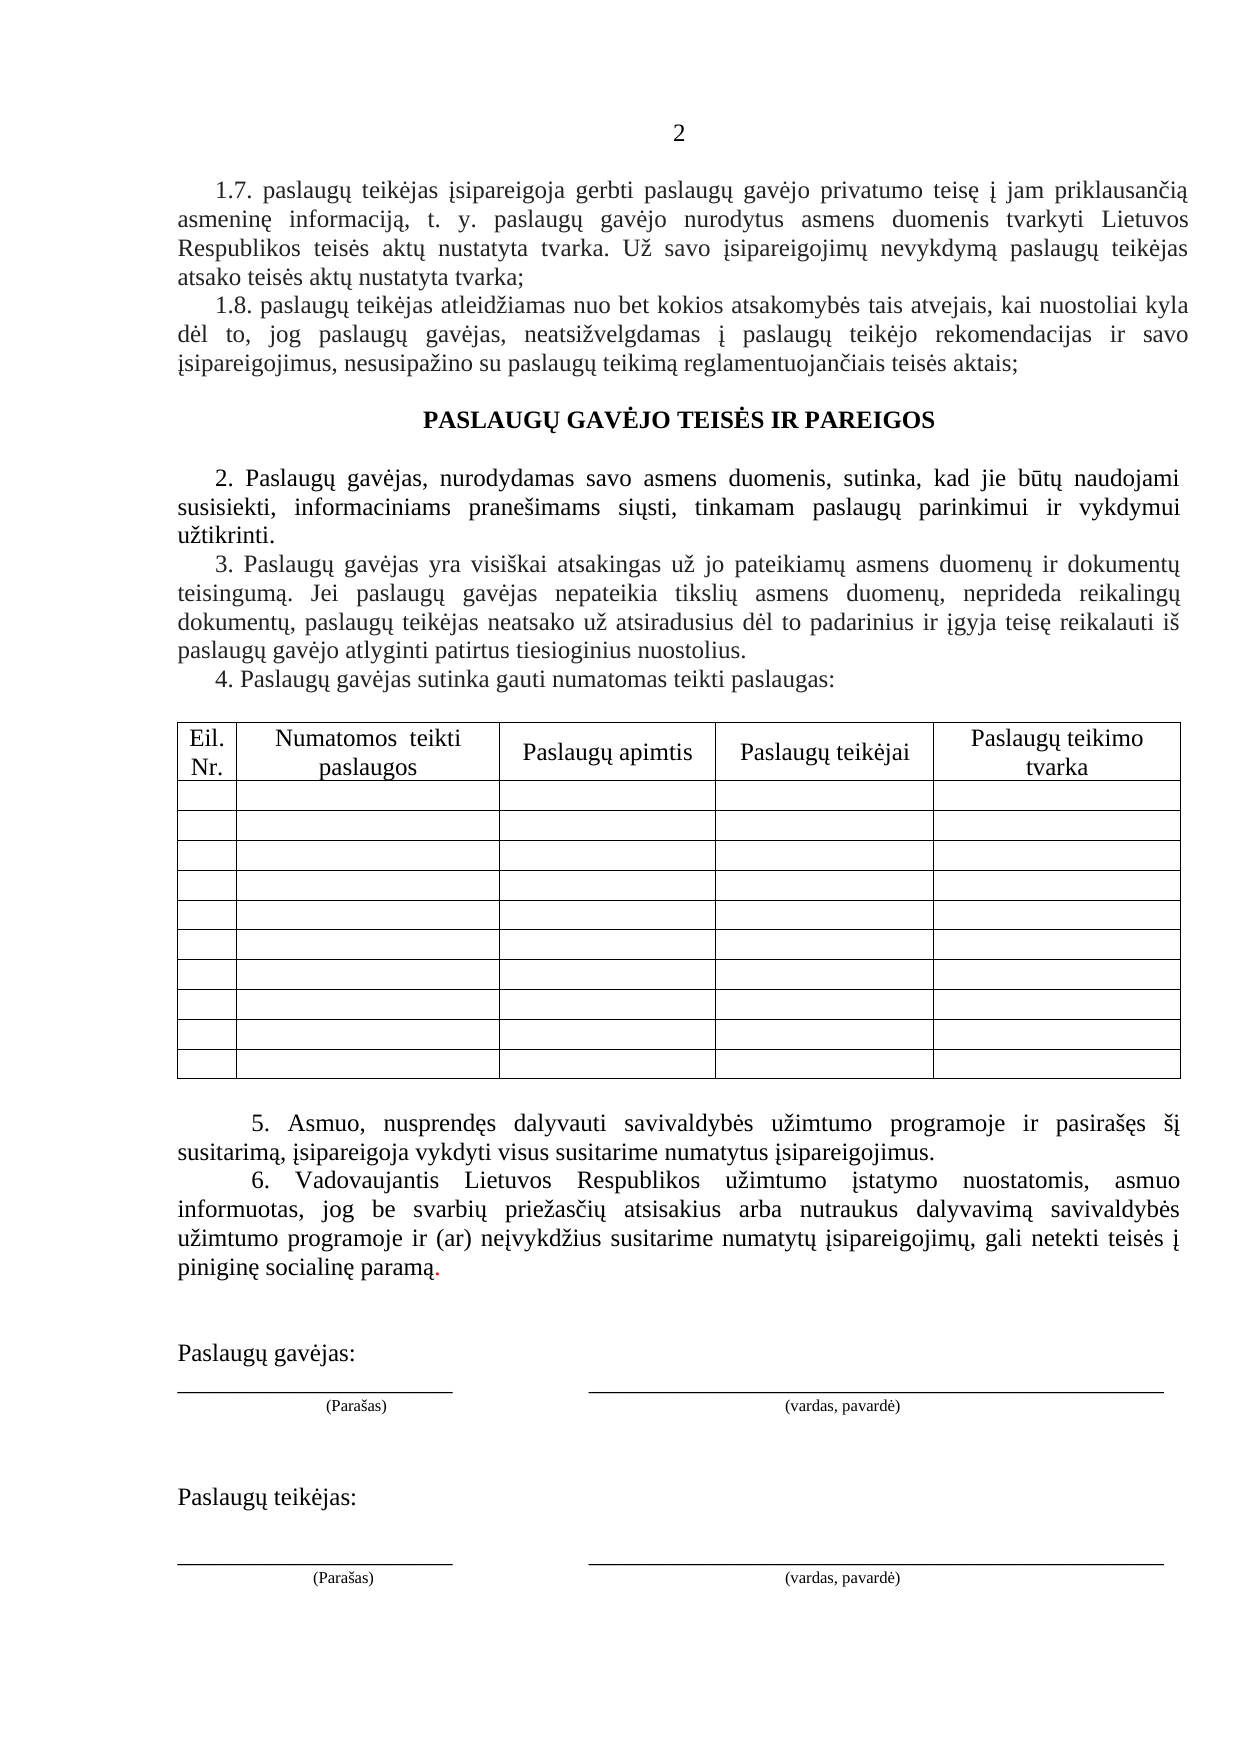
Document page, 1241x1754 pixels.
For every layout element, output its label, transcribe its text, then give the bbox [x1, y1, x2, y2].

table_cell [934, 841, 1180, 870]
text (Parašas) (vardas, pavardė) [177, 1568, 1181, 1597]
text 6. Vadovaujantis Lietuvos Respublikos užimtumo įstatymo nuostatomis, asmuo informuotas, jog be svarbių priežasčių atsisakius arba nutraukus dalyvavimą savivaldybės užimtumo programoje ir (ar) neįvykdžius susitarime numatytų įsipareigojimų, gali netekti teisės į piniginę socialinę paramą. [177, 1166, 1181, 1281]
table_cell [178, 1020, 236, 1048]
table_cell [237, 1050, 499, 1078]
table_cell [934, 930, 1180, 959]
table_cell [500, 960, 715, 989]
text ______________________ ______________________________________________ [177, 1539, 1181, 1568]
table_cell [237, 841, 499, 870]
table_cell [716, 990, 933, 1019]
table_cell [500, 811, 715, 840]
table_cell [178, 871, 236, 899]
table_cell [934, 871, 1180, 899]
table_cell [716, 781, 933, 810]
table_cell [500, 1050, 715, 1078]
text 5. Asmuo, nusprendęs dalyvauti savivaldybės užimtumo programoje ir pasirašęs šį susitarimą, įsipareigoja vykdyti visus susitarime numatytus įsipareigojimus. [177, 1108, 1181, 1166]
text 2. Paslaugų gavėjas, nurodydamas savo asmens duomenis, sutinka, kad jie būtų naudojami susisiekti, informaciniams pranešimams siųsti, tinkamam paslaugų parinkimui ir vykdymui užtikrinti. [177, 463, 1181, 549]
text Paslaugų gavėjas: [177, 1338, 1181, 1367]
text 3. Paslaugų gavėjas yra visiškai atsakingas už jo pateikiamų asmens duomenų ir dokumentų teisingumą. Jei paslaugų gavėjas nepateikia tikslių asmens duomenų, neprideda reikalingų dokumentų, paslaugų teikėjas neatsako už atsiradusius dėl to padarinius ir įgyja teisę reikalauti iš paslaugų gavėjo atlyginti patirtus tiesioginius nuostolius. [177, 549, 1181, 664]
table_cell [500, 901, 715, 929]
table_header Numatomos teikti paslaugos [237, 723, 499, 780]
table_header Paslaugų teikimo tvarka [934, 723, 1180, 780]
table_cell [934, 990, 1180, 1019]
table_cell [237, 901, 499, 929]
table_cell [178, 960, 236, 989]
table_cell [178, 1050, 236, 1078]
table_cell [178, 781, 236, 810]
table_header Paslaugų teikėjai [716, 723, 933, 780]
table_cell [237, 811, 499, 840]
text ______________________ ______________________________________________ [177, 1367, 1181, 1396]
text 1.8. paslaugų teikėjas atleidžiamas nuo bet kokios atsakomybės tais atvejais, kai nuostoliai kyla dėl to, jog paslaugų gavėjas, neatsižvelgdamas į paslaugų teikėjo rekomendacijas ir savo įsipareigojimus, nesusipažino su paslaugų teikimą reglamentuojančiais teisės aktais; [177, 291, 1189, 377]
table_cell [500, 990, 715, 1019]
table_cell [934, 1050, 1180, 1078]
text Paslaugų gavėjo teisės ir pareigos [177, 406, 1181, 434]
table_cell [716, 841, 933, 870]
table_cell [716, 1050, 933, 1078]
text 1.7. paslaugų teikėjas įsipareigoja gerbti paslaugų gavėjo privatumo teisę į jam priklausančią asmeninę informaciją, t. y. paslaugų gavėjo nurodytus asmens duomenis tvarkyti Lietuvos Respublikos teisės aktų nustatyta tvarka. Už savo įsipareigojimų nevykdymą paslaugų teikėjas atsako teisės aktų nustatyta tvarka; [177, 176, 1189, 291]
table_cell [934, 1020, 1180, 1048]
table_cell [237, 1020, 499, 1048]
table_cell [178, 841, 236, 870]
table_cell [237, 871, 499, 899]
text 4. Paslaugų gavėjas sutinka gauti numatomas teikti paslaugas: [177, 664, 1181, 693]
table_cell [237, 930, 499, 959]
table_cell [716, 901, 933, 929]
table_cell [934, 781, 1180, 810]
text (Parašas) (vardas, pavardė) [177, 1396, 1181, 1424]
table_cell [716, 871, 933, 899]
table_cell [178, 811, 236, 840]
table_cell [500, 1020, 715, 1048]
table_cell [178, 930, 236, 959]
table_cell [934, 960, 1180, 989]
table_cell [500, 871, 715, 899]
table_header Eil. Nr. [178, 723, 236, 780]
table_cell [716, 960, 933, 989]
table_cell [716, 1020, 933, 1048]
table_cell [237, 781, 499, 810]
table_cell [934, 811, 1180, 840]
table_header Paslaugų apimtis [500, 723, 715, 780]
table_cell [178, 901, 236, 929]
table_cell [178, 990, 236, 1019]
table_cell [500, 781, 715, 810]
table_cell [237, 960, 499, 989]
text Paslaugų teikėjas: [177, 1482, 1181, 1511]
table_cell [716, 930, 933, 959]
table_cell [237, 990, 499, 1019]
table_cell [500, 841, 715, 870]
table_cell [934, 901, 1180, 929]
table_cell [716, 811, 933, 840]
table_cell [500, 930, 715, 959]
